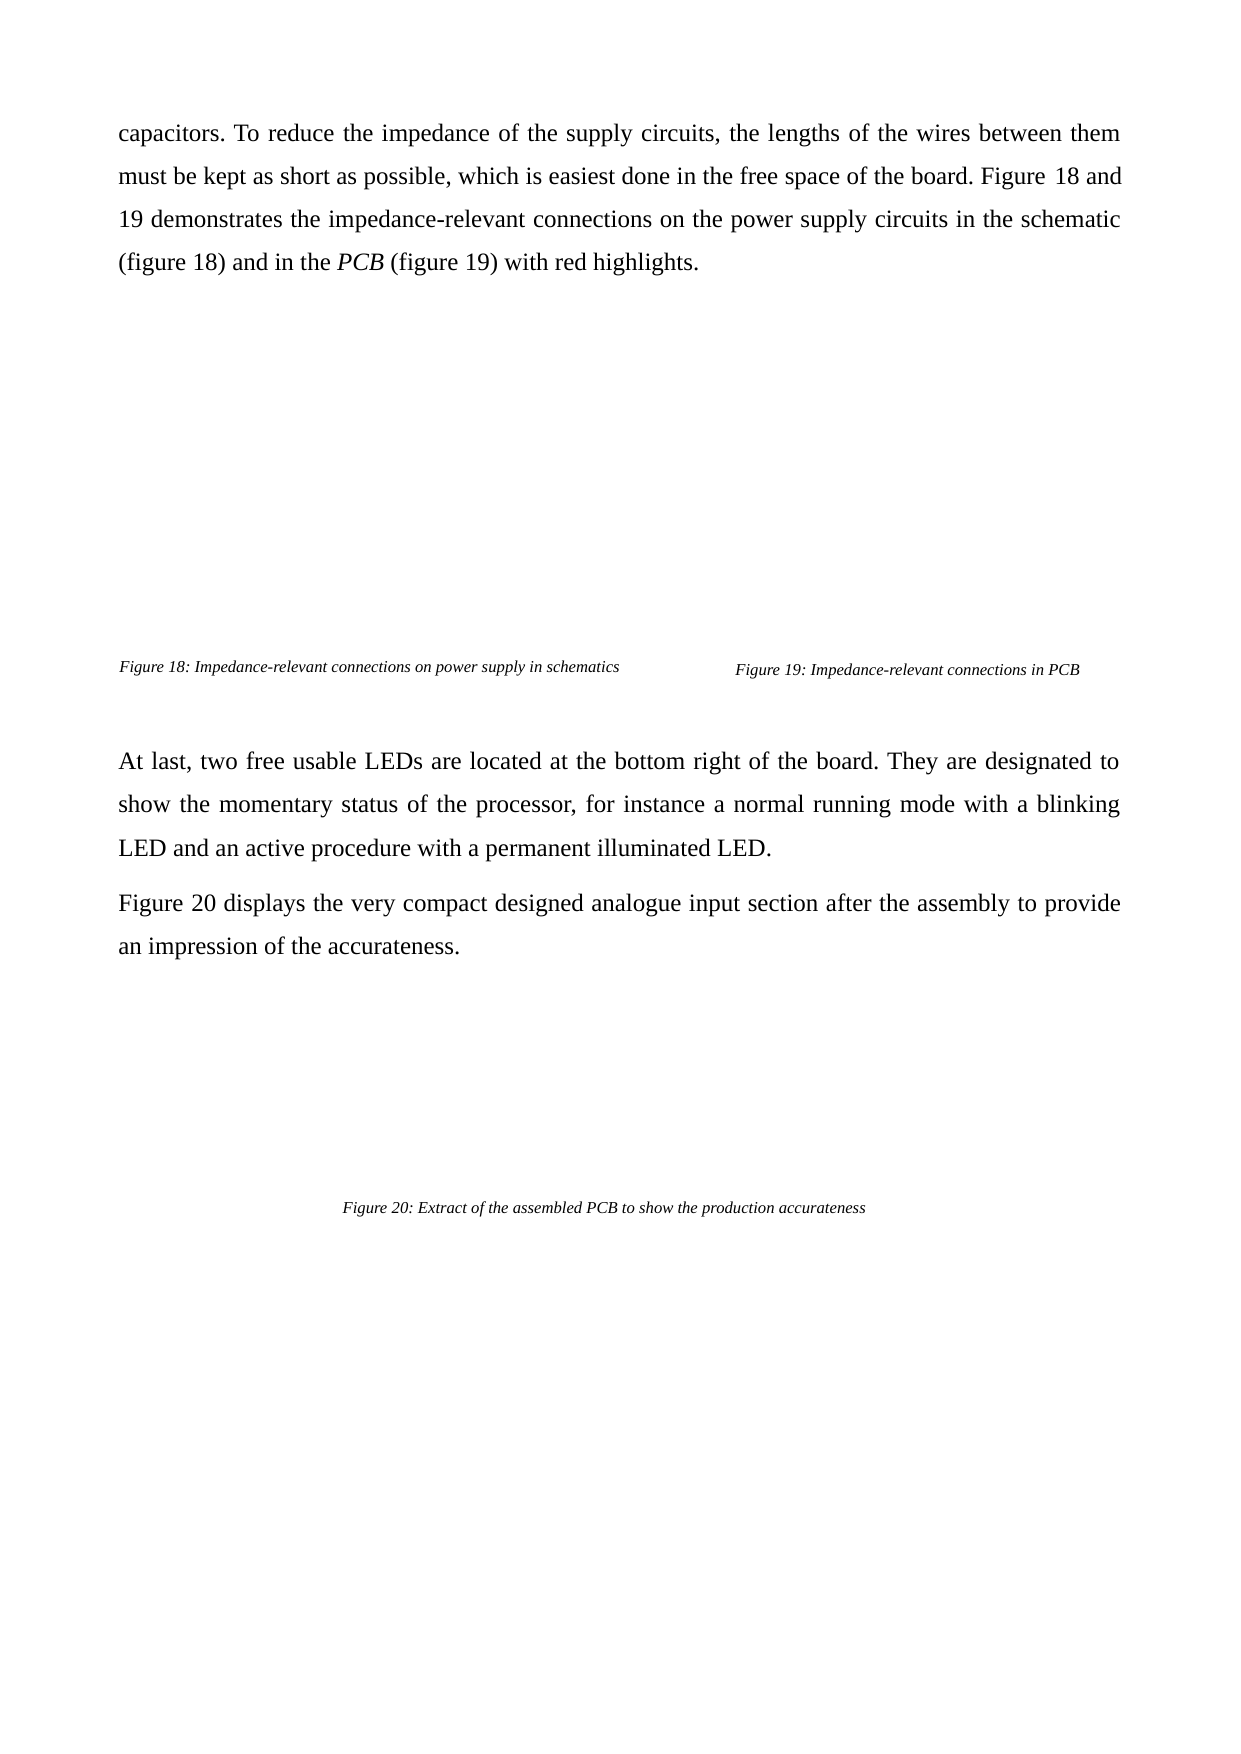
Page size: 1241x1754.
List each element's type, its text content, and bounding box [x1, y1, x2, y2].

text Figure 19: Impedance-relevant connections in PCB [735, 316, 1122, 679]
text Figure 20 displays the very compact designed analogue input section after the assembly to provide an impression of the accurateness. [118, 888, 1122, 960]
text Figure 20: Extract of the assembled PCB to show the production accurateness [342, 999, 898, 1217]
text At last, two free usable LEDs are located at the bottom right of the board. They are designated to show the momentary status of the processor, for instance a normal running mode with a blinking LED and an active procedure with a permanent illuminated LED. [118, 746, 1122, 861]
text capacitors. To reduce the impedance of the supply circuits, the lengths of the wires between them must be kept as short as possible, which is easiest done in the free space of the board. Figure 18 and 19 demonstrates the impedance-relevant connections on the power supply circuits in the schematic (figure 18) and in the PCB (figure 19) with red highlights. [118, 118, 1122, 276]
text Figure 18: Impedance-relevant connections on power supply in schematics [119, 404, 703, 676]
